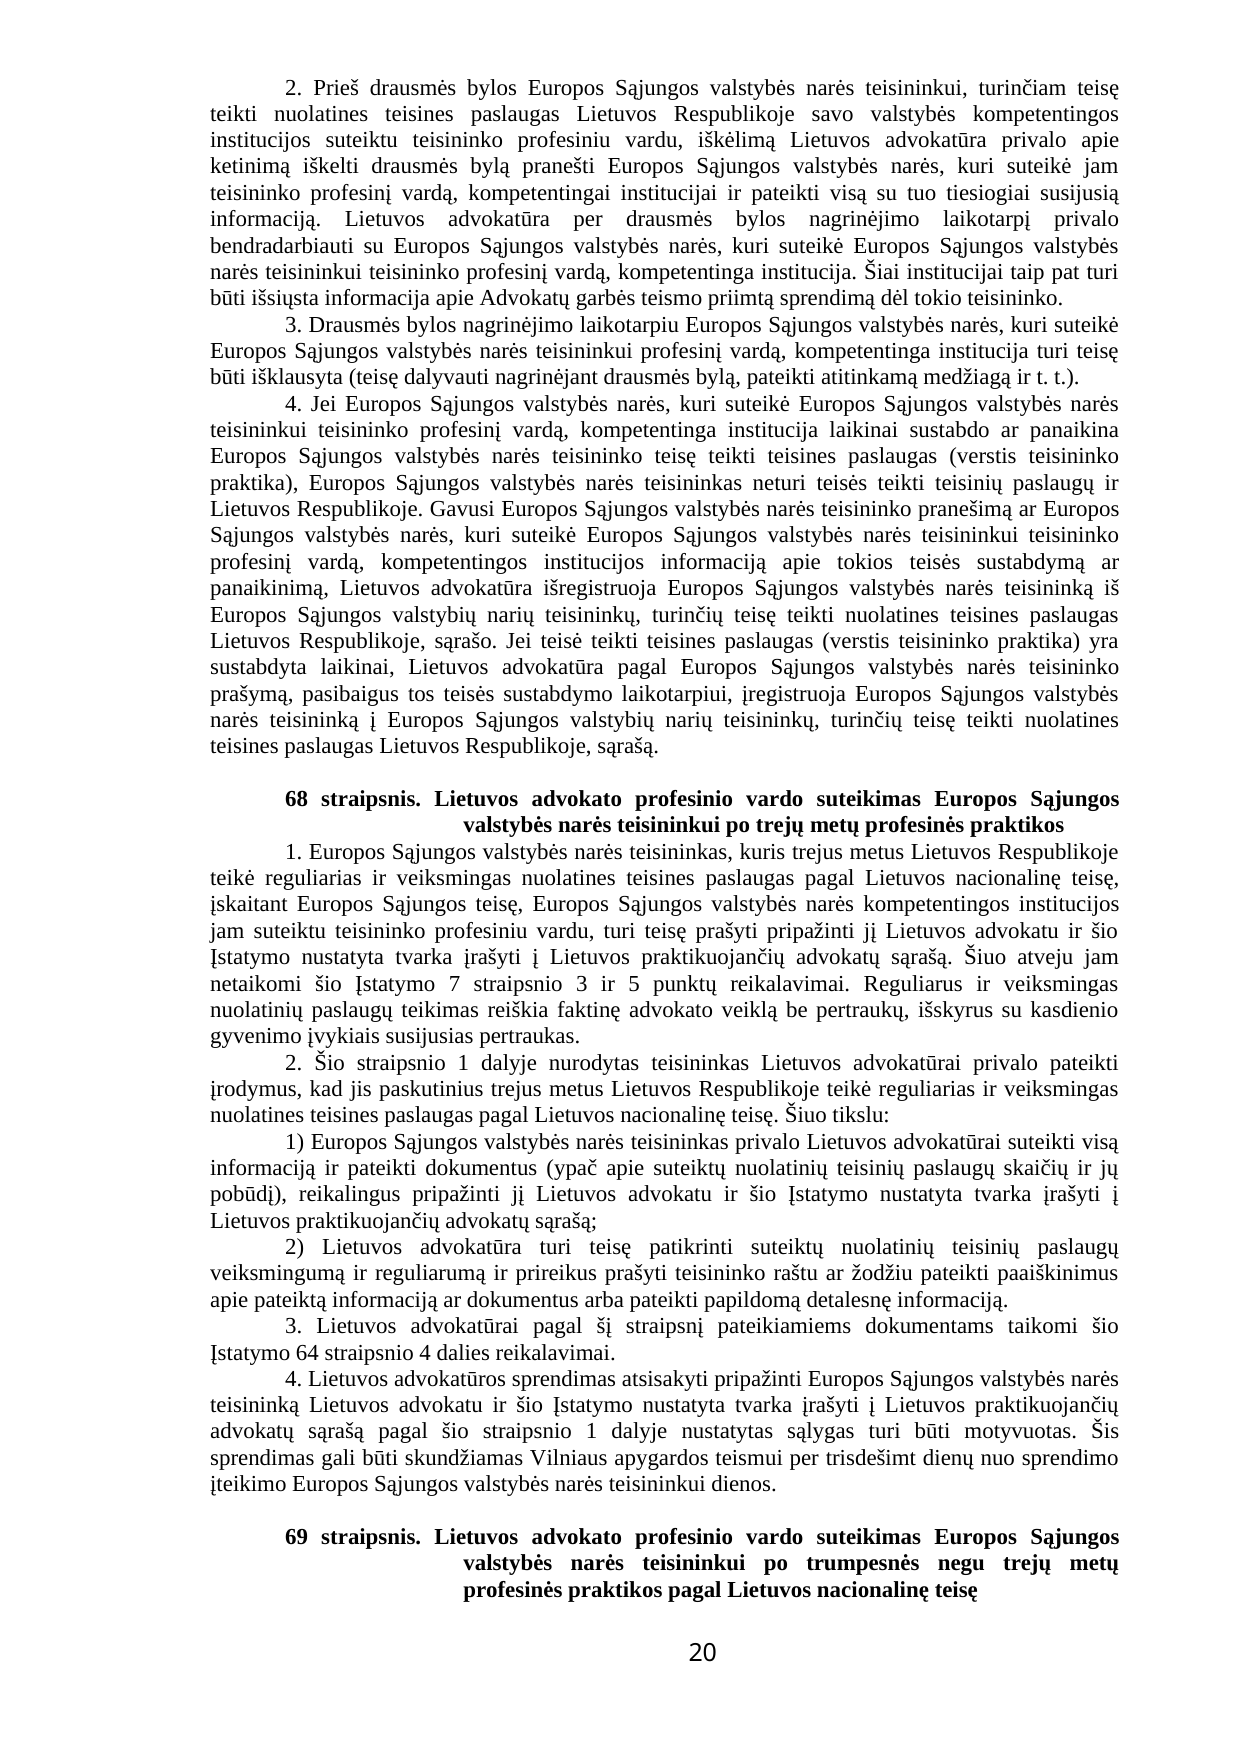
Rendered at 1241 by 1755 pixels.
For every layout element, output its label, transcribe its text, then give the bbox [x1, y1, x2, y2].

text 68 straipsnis. Lietuvos advokato profesinio vardo suteikimas Europos Sąjungos valstybės narės teisininkui po trejų metų profesinės praktikos [285, 785, 1120, 838]
text 3. Lietuvos advokatūrai pagal šį straipsnį pateikiamiems dokumentams taikomi šio Įstatymo 64 straipsnio 4 dalies reikalavimai. [210, 1312, 1120, 1365]
text 2. Šio straipsnio 1 dalyje nurodytas teisininkas Lietuvos advokatūrai privalo pateikti įrodymus, kad jis paskutinius trejus metus Lietuvos Respublikoje teikė reguliarias ir veiksmingas nuolatines teisines paslaugas pagal Lietuvos nacionalinę teisę. Šiuo tikslu: [210, 1049, 1120, 1128]
text 4. Lietuvos advokatūros sprendimas atsisakyti pripažinti Europos Sąjungos valstybės narės teisininką Lietuvos advokatu ir šio Įstatymo nustatyta tvarka įrašyti į Lietuvos praktikuojančių advokatų sąrašą pagal šio straipsnio 1 dalyje nustatytas sąlygas turi būti motyvuotas. Šis sprendimas gali būti skundžiamas Vilniaus apygardos teismui per trisdešimt dienų nuo sprendimo įteikimo Europos Sąjungos valstybės narės teisininkui dienos. [210, 1365, 1120, 1497]
text 2) Lietuvos advokatūra turi teisę patikrinti suteiktų nuolatinių teisinių paslaugų veiksmingumą ir reguliarumą ir prireikus prašyti teisininko raštu ar žodžiu pateikti paaiškinimus apie pateiktą informaciją ar dokumentus arba pateikti papildomą detalesnę informaciją. [210, 1233, 1120, 1312]
text 1) Europos Sąjungos valstybės narės teisininkas privalo Lietuvos advokatūrai suteikti visą informaciją ir pateikti dokumentus (ypač apie suteiktų nuolatinių teisinių paslaugų skaičių ir jų pobūdį), reikalingus pripažinti jį Lietuvos advokatu ir šio Įstatymo nustatyta tvarka įrašyti į Lietuvos praktikuojančių advokatų sąrašą; [210, 1128, 1120, 1233]
text 69 straipsnis. Lietuvos advokato profesinio vardo suteikimas Europos Sąjungos valstybės narės teisininkui po trumpesnės negu trejų metų profesinės praktikos pagal Lietuvos nacionalinę teisę [285, 1523, 1120, 1602]
text 4. Jei Europos Sąjungos valstybės narės, kuri suteikė Europos Sąjungos valstybės narės teisininkui teisininko profesinį vardą, kompetentinga institucija laikinai sustabdo ar panaikina Europos Sąjungos valstybės narės teisininko teisę teikti teisines paslaugas (verstis teisininko praktika), Europos Sąjungos valstybės narės teisininkas neturi teisės teikti teisinių paslaugų ir Lietuvos Respublikoje. Gavusi Europos Sąjungos valstybės narės teisininko pranešimą ar Europos Sąjungos valstybės narės, kuri suteikė Europos Sąjungos valstybės narės teisininkui teisininko profesinį vardą, kompetentingos institucijos informaciją apie tokios teisės sustabdymą ar panaikinimą, Lietuvos advokatūra išregistruoja Europos Sąjungos valstybės narės teisininką iš Europos Sąjungos valstybių narių teisininkų, turinčių teisę teikti nuolatines teisines paslaugas Lietuvos Respublikoje, sąrašo. Jei teisė teikti teisines paslaugas (verstis teisininko praktika) yra sustabdyta laikinai, Lietuvos advokatūra pagal Europos Sąjungos valstybės narės teisininko prašymą, pasibaigus tos teisės sustabdymo laikotarpiui, įregistruoja Europos Sąjungos valstybės narės teisininką į Europos Sąjungos valstybių narių teisininkų, turinčių teisę teikti nuolatines teisines paslaugas Lietuvos Respublikoje, sąrašą. [210, 390, 1120, 759]
text 2. Prieš drausmės bylos Europos Sąjungos valstybės narės teisininkui, turinčiam teisę teikti nuolatines teisines paslaugas Lietuvos Respublikoje savo valstybės kompetentingos institucijos suteiktu teisininko profesiniu vardu, iškėlimą Lietuvos advokatūra privalo apie ketinimą iškelti drausmės bylą pranešti Europos Sąjungos valstybės narės, kuri suteikė jam teisininko profesinį vardą, kompetentingai institucijai ir pateikti visą su tuo tiesiogiai susijusią informaciją. Lietuvos advokatūra per drausmės bylos nagrinėjimo laikotarpį privalo bendradarbiauti su Europos Sąjungos valstybės narės, kuri suteikė Europos Sąjungos valstybės narės teisininkui teisininko profesinį vardą, kompetentinga institucija. Šiai institucijai taip pat turi būti išsiųsta informacija apie Advokatų garbės teismo priimtą sprendimą dėl tokio teisininko. [210, 73, 1120, 311]
text 3. Drausmės bylos nagrinėjimo laikotarpiu Europos Sąjungos valstybės narės, kuri suteikė Europos Sąjungos valstybės narės teisininkui profesinį vardą, kompetentinga institucija turi teisę būti išklausyta (teisę dalyvauti nagrinėjant drausmės bylą, pateikti atitinkamą medžiagą ir t. t.). [210, 311, 1120, 390]
text 1. Europos Sąjungos valstybės narės teisininkas, kuris trejus metus Lietuvos Respublikoje teikė reguliarias ir veiksmingas nuolatines teisines paslaugas pagal Lietuvos nacionalinę teisę, įskaitant Europos Sąjungos teisę, Europos Sąjungos valstybės narės kompetentingos institucijos jam suteiktu teisininko profesiniu vardu, turi teisę prašyti pripažinti jį Lietuvos advokatu ir šio Įstatymo nustatyta tvarka įrašyti į Lietuvos praktikuojančių advokatų sąrašą. Šiuo atveju jam netaikomi šio Įstatymo 7 straipsnio 3 ir 5 punktų reikalavimai. Reguliarus ir veiksmingas nuolatinių paslaugų teikimas reiškia faktinę advokato veiklą be pertraukų, išskyrus su kasdienio gyvenimo įvykiais susijusias pertraukas. [210, 838, 1120, 1049]
